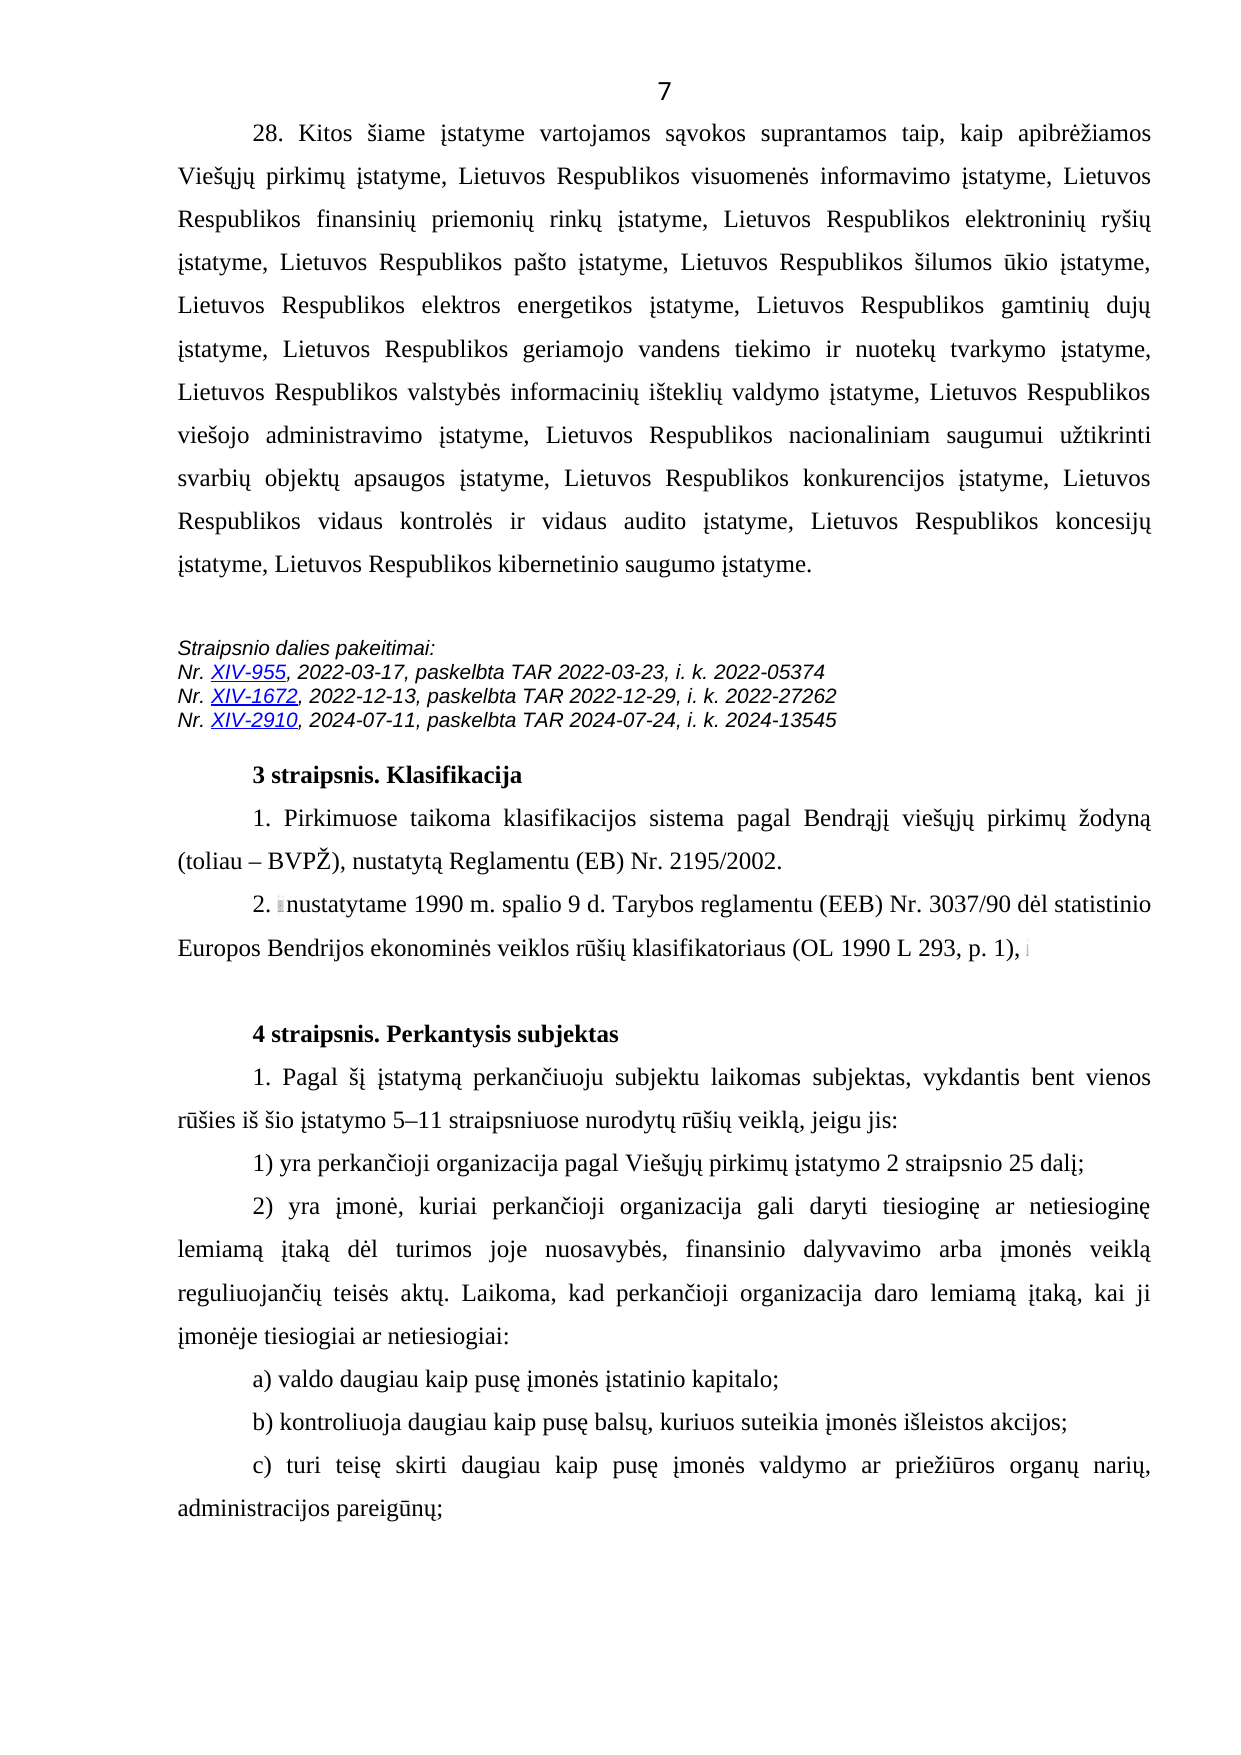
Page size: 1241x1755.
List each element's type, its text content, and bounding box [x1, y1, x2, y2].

text 2. Jeigu apibrėžtys BVPŽ ir Europos Bendrijos statistiniame ekonominės veiklos rūšių klasifikatoriuje (toliau – NACE), nustatytame 1990 m. spalio 9 d. Tarybos reglamentu (EEB) Nr. 3037/90 dėl statistinio Europos Bendrijos ekonominės veiklos rūšių klasifikatoriaus (OL 1990 L 293, p. 1), skiriasi, taikoma BVPŽ nomenklatūra. [177, 889, 1152, 961]
text a) valdo daugiau kaip pusę įmonės įstatinio kapitalo; [177, 1364, 1152, 1393]
text 28. Kitos šiame įstatyme vartojamos sąvokos suprantamos taip, kaip apibrėžiamos Viešųjų pirkimų įstatyme, Lietuvos Respublikos visuomenės informavimo įstatyme, Lietuvos Respublikos finansinių priemonių rinkų įstatyme, Lietuvos Respublikos elektroninių ryšių įstatyme, Lietuvos Respublikos pašto įstatyme, Lietuvos Respublikos šilumos ūkio įstatyme, Lietuvos Respublikos elektros energetikos įstatyme, Lietuvos Respublikos gamtinių dujų įstatyme, Lietuvos Respublikos geriamojo vandens tiekimo ir nuotekų tvarkymo įstatyme, Lietuvos Respublikos valstybės informacinių išteklių valdymo įstatyme, Lietuvos Respublikos viešojo administravimo įstatyme, Lietuvos Respublikos nacionaliniam saugumui užtikrinti svarbių objektų apsaugos įstatyme, Lietuvos Respublikos konkurencijos įstatyme, Lietuvos Respublikos vidaus kontrolės ir vidaus audito įstatyme, Lietuvos Respublikos koncesijų įstatyme, Lietuvos Respublikos kibernetinio saugumo įstatyme. [177, 118, 1152, 578]
text Nr. XIV-1672, 2022-12-13, paskelbta TAR 2022-12-29, i. k. 2022-27262 [177, 683, 1152, 707]
text 1) yra perkančioji organizacija pagal Viešųjų pirkimų įstatymo 2 straipsnio 25 dalį; [177, 1148, 1152, 1177]
text c) turi teisę skirti daugiau kaip pusę įmonės valdymo ar priežiūros organų narių, administracijos pareigūnų; [177, 1450, 1152, 1522]
text Nr. XIV-2910, 2024-07-11, paskelbta TAR 2024-07-24, i. k. 2024-13545 [177, 707, 1152, 731]
text 4 straipsnis. Perkantysis subjektas [177, 1019, 1152, 1048]
text Nr. XIV-955, 2022-03-17, paskelbta TAR 2022-03-23, i. k. 2022-05374 [177, 659, 1152, 683]
text 1. Pirkimuose taikoma klasifikacijos sistema pagal Bendrąjį viešųjų pirkimų žodyną (toliau – BVPŽ), nustatytą Reglamentu (EB) Nr. 2195/2002. [177, 803, 1152, 875]
text 1. Pagal šį įstatymą perkančiuoju subjektu laikomas subjektas, vykdantis bent vienos rūšies iš šio įstatymo 5–11 straipsniuose nurodytų rūšių veiklą, jeigu jis: [177, 1062, 1152, 1134]
text b) kontroliuoja daugiau kaip pusę balsų, kuriuos suteikia įmonės išleistos akcijos; [177, 1407, 1152, 1436]
text 2) yra įmonė, kuriai perkančioji organizacija gali daryti tiesioginę ar netiesioginę lemiamą įtaką dėl turimos joje nuosavybės, finansinio dalyvavimo arba įmonės veiklą reguliuojančių teisės aktų. Laikoma, kad perkančioji organizacija daro lemiamą įtaką, kai ji įmonėje tiesiogiai ar netiesiogiai: [177, 1191, 1152, 1349]
text 3 straipsnis. Klasifikacija [177, 760, 1152, 789]
text Straipsnio dalies pakeitimai: [177, 636, 1152, 659]
